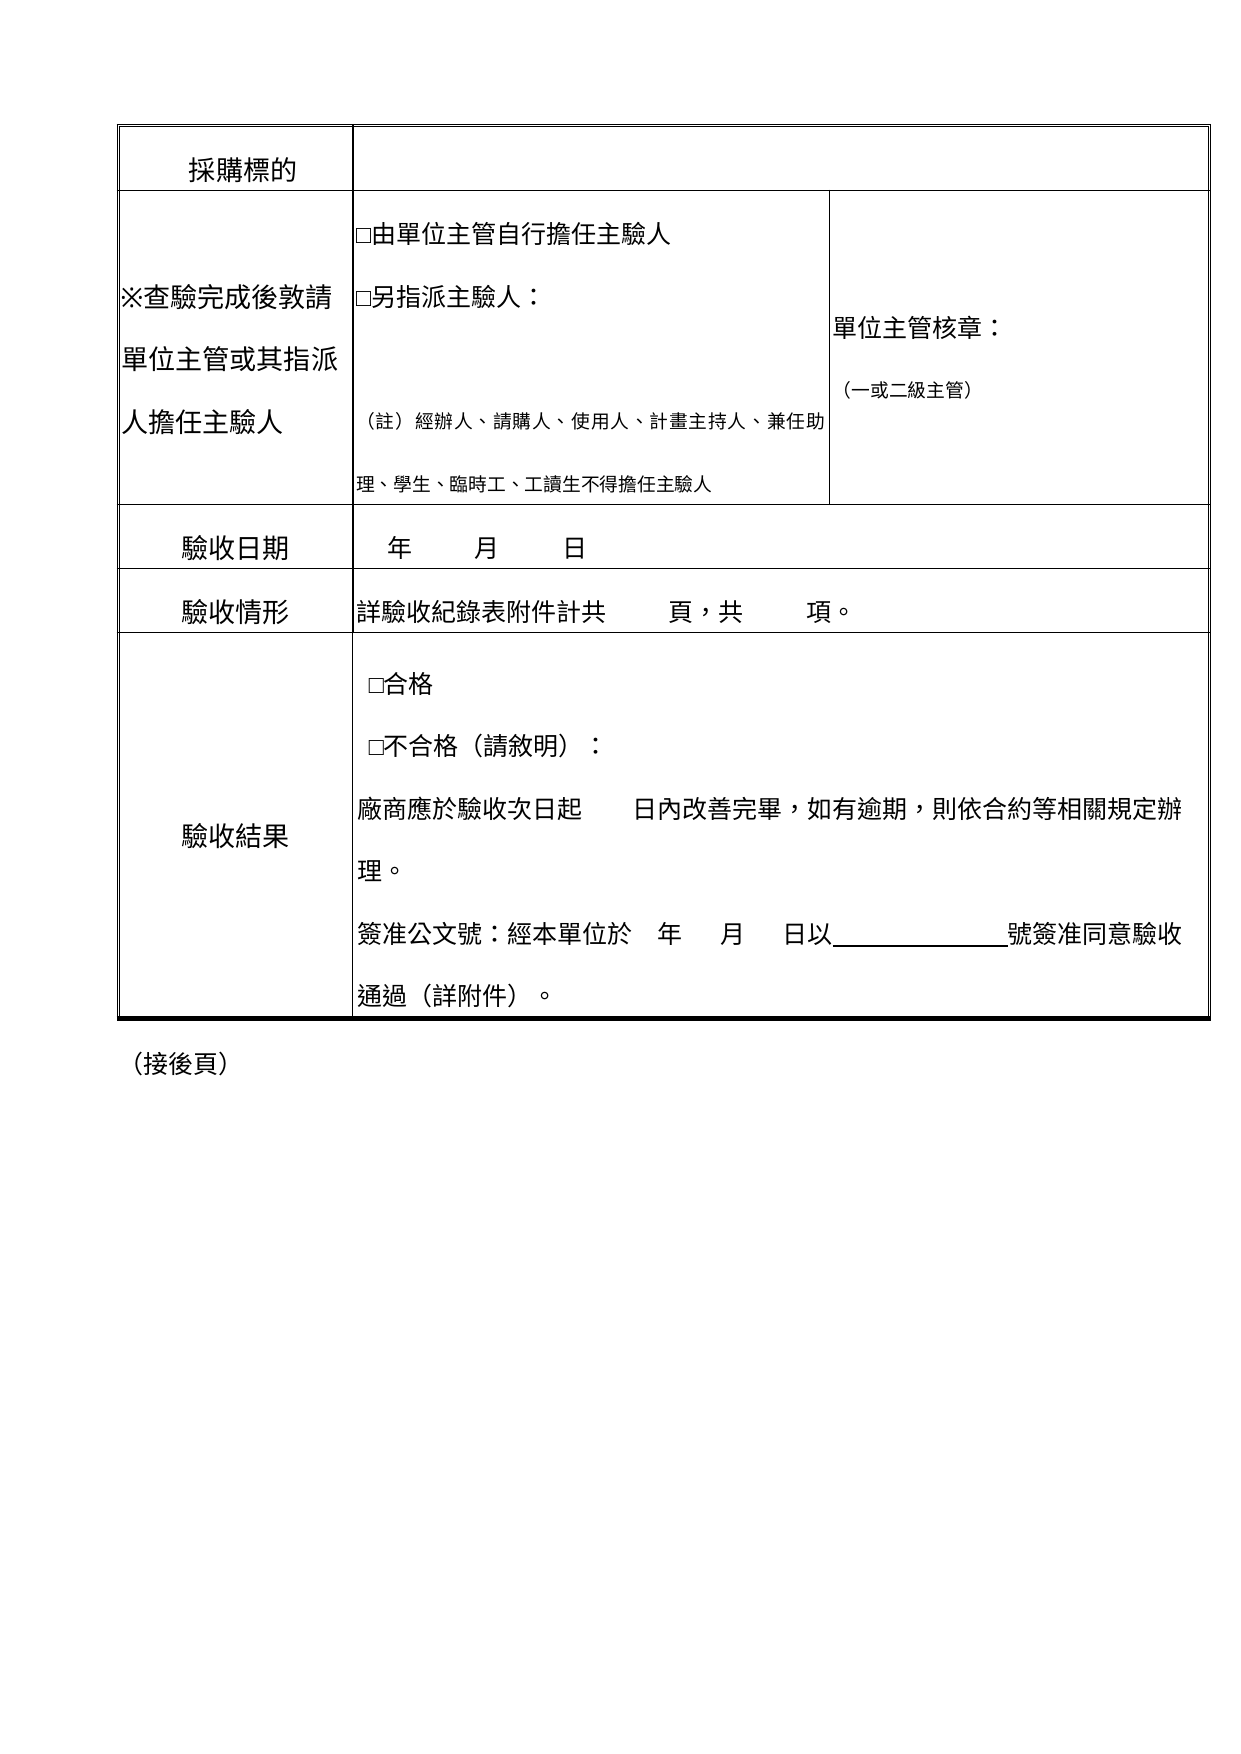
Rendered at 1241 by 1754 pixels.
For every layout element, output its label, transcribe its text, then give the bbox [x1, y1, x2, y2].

table_cell ※查驗完成後敦請單位主管或其指派人擔任主驗人 [120, 191, 352, 504]
table_cell 詳驗收紀錄表附件計共 頁，共 項。 [354, 569, 1208, 632]
table_cell 驗收情形 [120, 569, 352, 632]
table_cell 驗收日期 [120, 505, 352, 568]
table_cell 單位主管核章： （一或二級主管） [830, 191, 1208, 504]
table_cell □由單位主管自行擔任主驗人 □另指派主驗人： （註）經辦人、請購人、使用人、計畫主持人、兼任助理、學生、臨時工、工讀生不得擔任主驗人 [354, 191, 829, 504]
text （接後頁） [118, 1021, 1152, 1083]
table_cell 年 月 日 [354, 505, 1208, 568]
table_header 採購標的 [120, 127, 352, 189]
table_cell 驗收結果 [120, 633, 352, 1016]
table_cell □合格 □不合格（請敘明）： 廠商應於驗收次日起 日內改善完畢，如有逾期，則依合約等相關規定辦理。 簽准公文號：經本單位於 年 月 日以 號簽准同意驗收通過（詳附件）。 [353, 633, 1208, 1016]
table_header [354, 127, 1208, 189]
